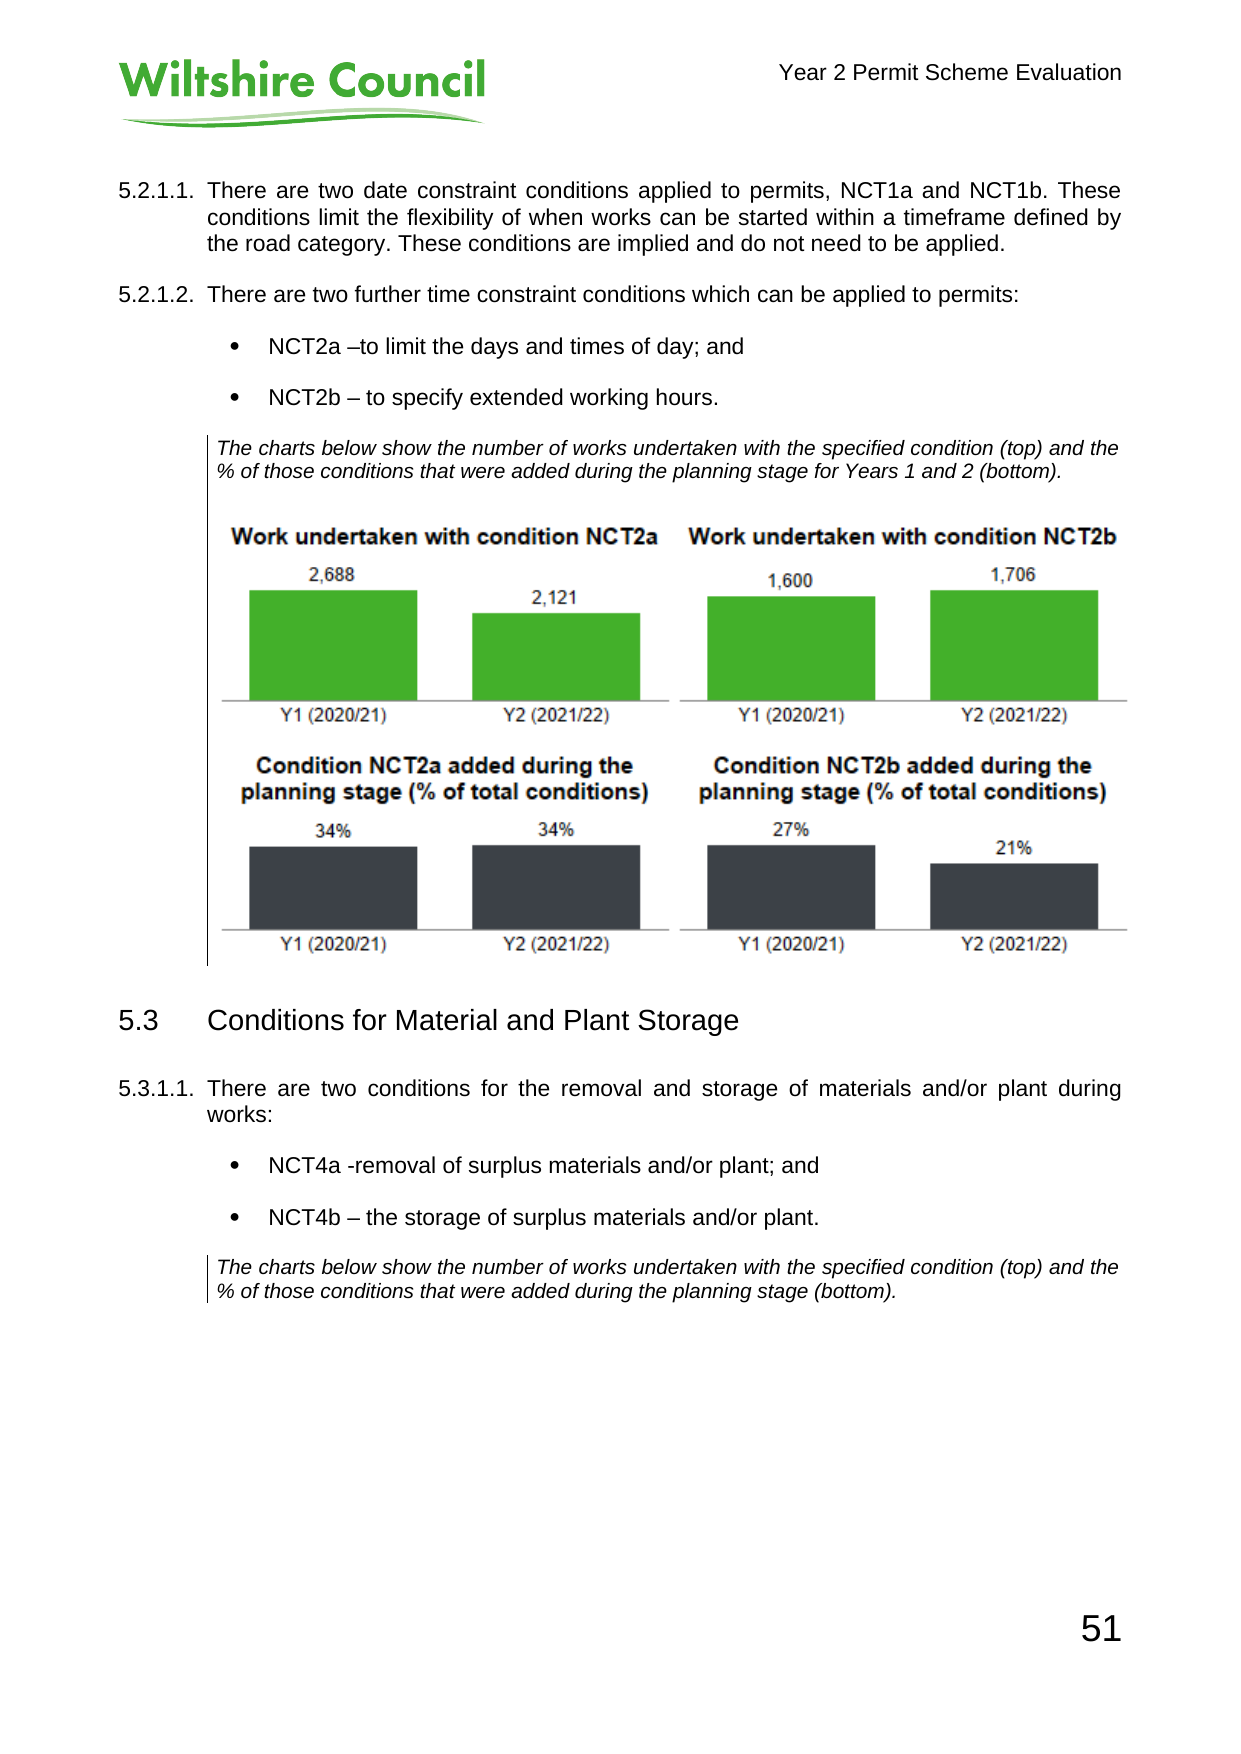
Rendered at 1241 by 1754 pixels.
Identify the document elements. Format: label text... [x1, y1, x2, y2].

text The charts below show the number of works undertaken with the specified condition (top) and the % of those conditions that were added during the planning stage for Years 1 and 2 (bottom). [208, 435, 1122, 483]
list NCT4a -removal of surplus materials and/or plant; and [231, 1152, 1122, 1178]
list There are two conditions for the removal and storage of materials and/or plant during works: [118, 1074, 1122, 1127]
list NCT2b – to specify extended working hours. [231, 384, 1122, 410]
list There are two further time constraint conditions which can be applied to permits: [118, 281, 1122, 308]
subtitle Conditions for Material and Plant Storage [118, 1003, 1122, 1037]
list There are two date constraint conditions applied to permits, NCT1a and NCT1b. These conditions limit the flexibility of when works can be started within a timeframe defined by the road category. These conditions are implied and do not need to be applied. [118, 177, 1122, 256]
list NCT2a –to limit the days and times of day; and [231, 333, 1122, 359]
list NCT4b – the storage of surplus materials and/or plant. [231, 1203, 1122, 1230]
text The charts below show the number of works undertaken with the specified condition (top) and the % of those conditions that were added during the planning stage (bottom). [208, 1255, 1122, 1303]
